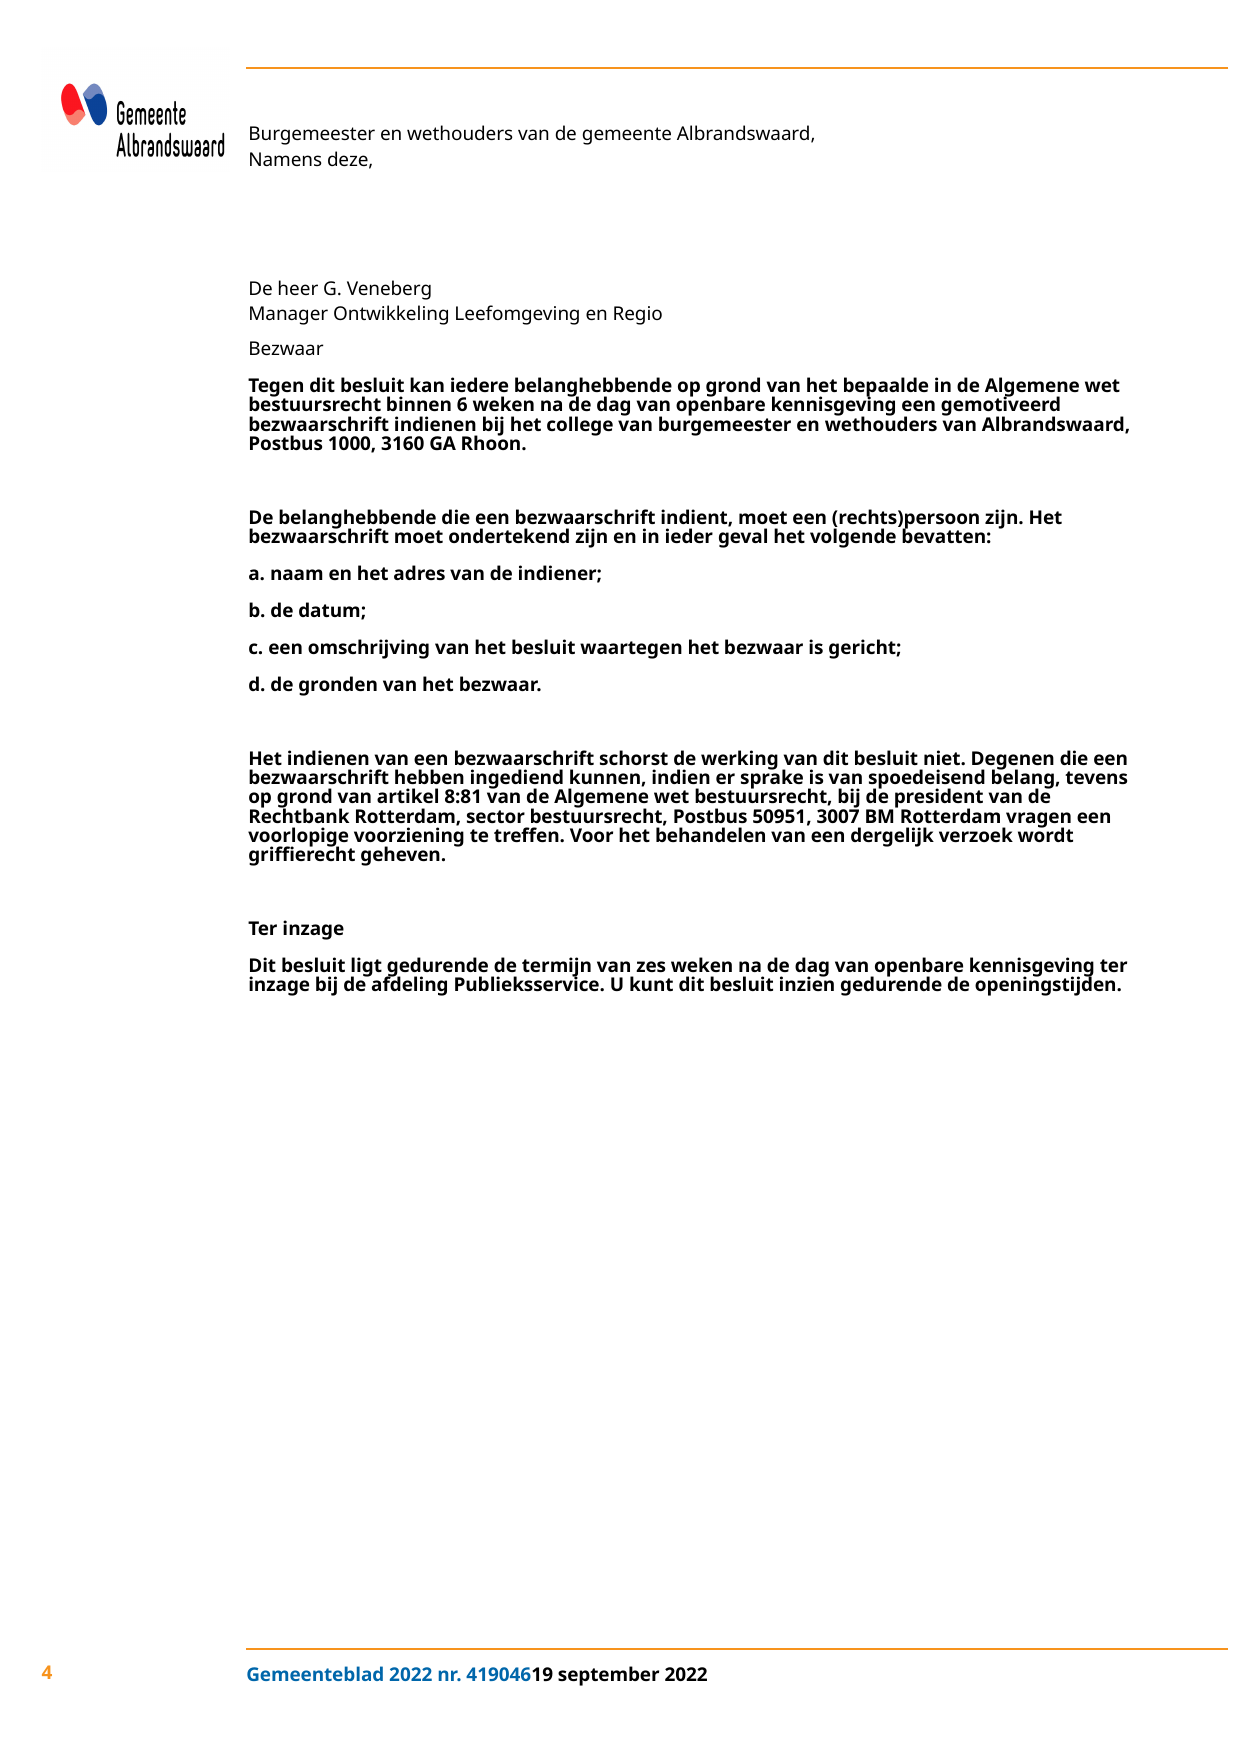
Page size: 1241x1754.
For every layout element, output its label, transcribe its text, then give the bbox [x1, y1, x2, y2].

text Burgemeester en wethouders van de gemeente Albrandswaard, [248, 121, 1152, 146]
text a. naam en het adres van de indiener; [248, 565, 1152, 584]
text Bezwaar [248, 340, 1152, 359]
text Manager Ontwikkeling Leefomgeving en Regio [248, 301, 1152, 326]
text De heer G. Veneberg [248, 275, 1152, 301]
text Ter inzage [248, 920, 1152, 939]
text Namens deze, [248, 146, 1152, 172]
text Dit besluit ligt gedurende de termijn van zes weken na de dag van openbare kennisgeving ter inzage bij de afdeling Publieksservice. U kunt dit besluit inzien gedurende de openingstijden. [248, 957, 1152, 996]
text c. een omschrijving van het besluit waartegen het bezwaar is gericht; [248, 639, 1152, 658]
picture [41, 47, 231, 172]
text d. de gronden van het bezwaar. [248, 676, 1152, 695]
text b. de datum; [248, 602, 1152, 621]
text Het indienen van een bezwaarschrift schorst de werking van dit besluit niet. Degenen die een bezwaarschrift hebben ingediend kunnen, indien er sprake is van spoedeisend belang, tevens op grond van artikel 8:81 van de Algemene wet bestuursrecht, bij de president van de Rechtbank Rotterdam, sector bestuursrecht, Postbus 50951, 3007 BM Rotterdam vragen een voorlopige voorziening te treffen. Voor het behandelen van een dergelijk verzoek wordt griffierecht geheven. [248, 750, 1152, 866]
text Tegen dit besluit kan iedere belanghebbende op grond van het bepaalde in de Algemene wet bestuursrecht binnen 6 weken na de dag van openbare kennisgeving een gemotiveerd bezwaarschrift indienen bij het college van burgemeester en wethouders van Albrandswaard, Postbus 1000, 3160 GA Rhoon. [248, 377, 1152, 454]
text De belanghebbende die een bezwaarschrift indient, moet een (rechts)persoon zijn. Het bezwaarschrift moet ondertekend zijn en in ieder geval het volgende bevatten: [248, 509, 1152, 547]
